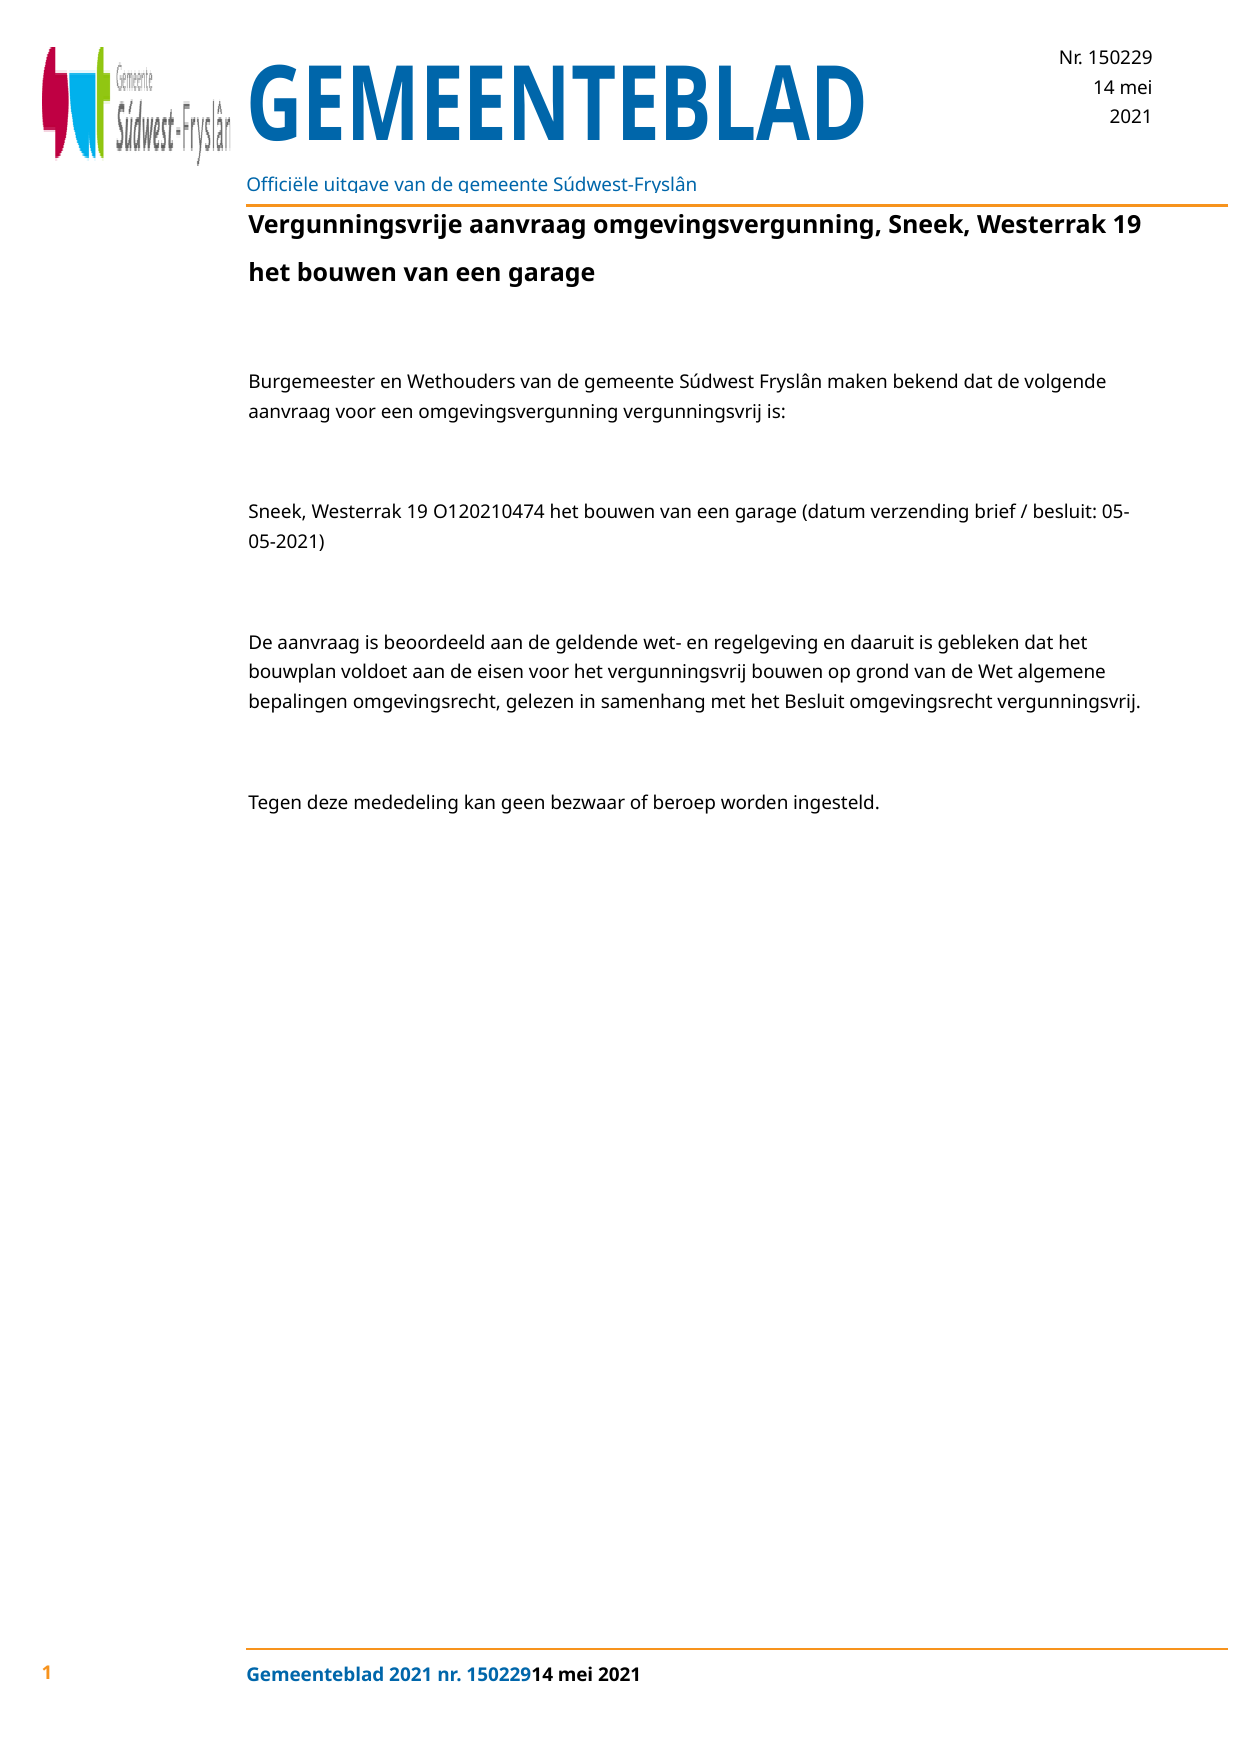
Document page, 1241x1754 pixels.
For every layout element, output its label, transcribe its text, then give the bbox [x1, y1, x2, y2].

text Burgemeester en Wethouders van de gemeente Súdwest Fryslân maken bekend dat de volgende aanvraag voor een omgevingsvergunning vergunningsvrij is: [248, 368, 1152, 424]
text De aanvraag is beoordeeld aan de geldende wet- en regelgeving en daaruit is gebleken dat het bouwplan voldoet aan de eisen voor het vergunningsvrij bouwen op grond van de Wet algemene bepalingen omgevingsrecht, gelezen in samenhang met het Besluit omgevingsrecht vergunningsvrij. [248, 629, 1152, 714]
text Tegen deze mededeling kan geen bezwaar of beroep worden ingesteld. [248, 789, 1152, 815]
text Sneek, Westerrak 19 O120210474 het bouwen van een garage (datum verzending brief / besluit: 05-05-2021) [248, 499, 1152, 554]
picture [41, 47, 231, 172]
text Vergunningsvrije aanvraag omgevingsvergunning, Sneek, Westerrak 19 het bouwen van een garage [248, 207, 1152, 288]
